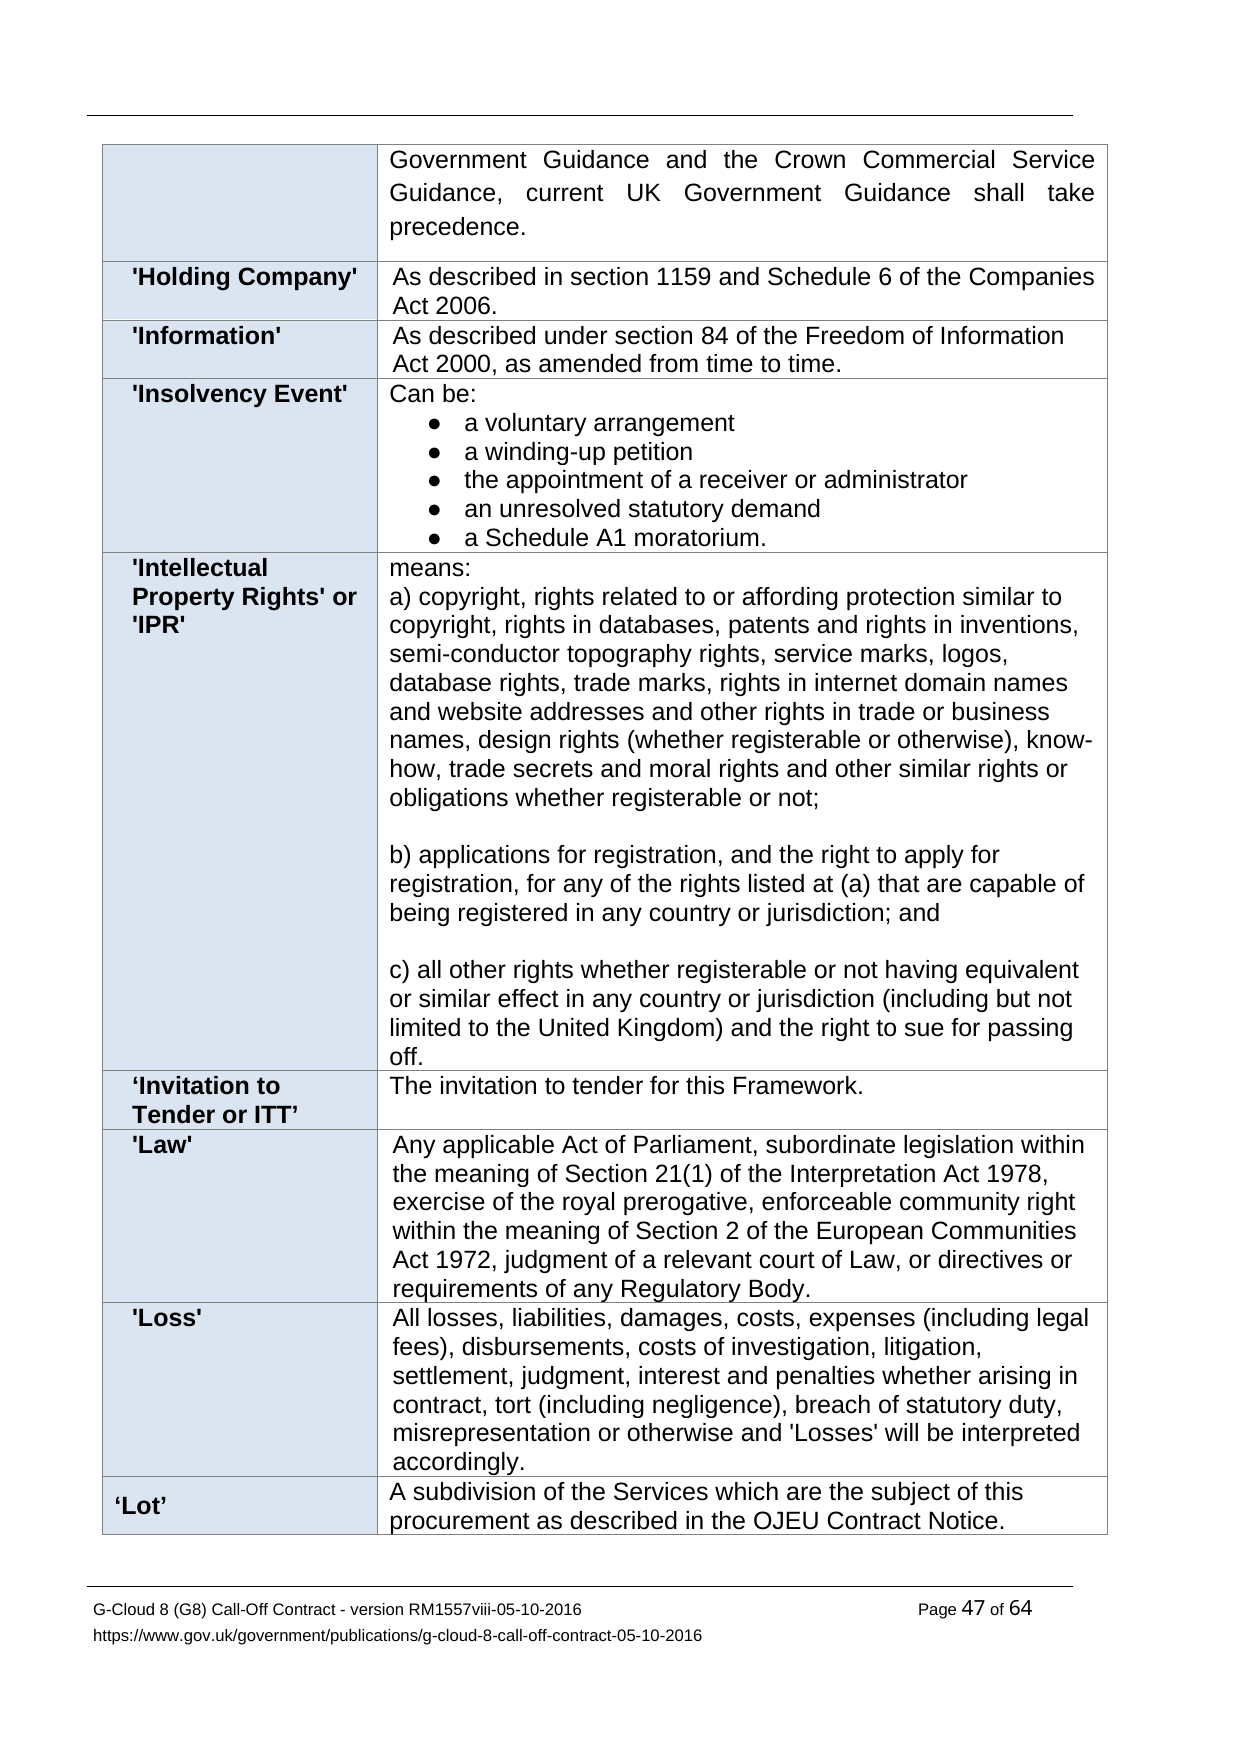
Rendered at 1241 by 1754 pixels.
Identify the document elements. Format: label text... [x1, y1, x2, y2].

table_cell 'Intellectual Property Rights' or 'IPR' [103, 553, 377, 1070]
table_cell 'Information' [103, 321, 377, 378]
table_cell A subdivision of the Services which are the subject of this procurement as described in the OJEU Contract Notice. [378, 1477, 1107, 1534]
table_cell All losses, liabilities, damages, costs, expenses (including legal fees), disbursements, costs of investigation, litigation, settlement, judgment, interest and penalties whether arising in contract, tort (including negligence), breach of statutory duty, misrepresentation or otherwise and 'Losses' will be interpreted accordingly. [378, 1303, 1107, 1476]
table_cell Any applicable Act of Parliament, subordinate legislation within the meaning of Section 21(1) of the Interpretation Act 1978, exercise of the royal prerogative, enforceable community right within the meaning of Section 2 of the European Communities Act 1972, judgment of a relevant court of Law, or directives or requirements of any Regulatory Body. [378, 1130, 1107, 1302]
table_cell As described in section 1159 and Schedule 6 of the Companies Act 2006. [378, 262, 1107, 319]
table_cell 'Holding Company' [103, 262, 377, 319]
table_cell [103, 145, 377, 261]
table_cell 'Loss' [103, 1303, 377, 1476]
table_cell Can be: a voluntary arrangement a winding-up petition the appointment of a receiver or administrator an unresolved statutory demand a Schedule A1 moratorium. [378, 379, 1107, 552]
table_cell means: a) copyright, rights related to or affording protection similar to copyright, rights in databases, patents and rights in inventions, semi-conductor topography rights, service marks, logos, database rights, trade marks, rights in internet domain names and website addresses and other rights in trade or business names, design rights (whether registerable or otherwise), know-how, trade secrets and moral rights and other similar rights or obligations whether registerable or not; b) applications for registration, and the right to apply for registration, for any of the rights listed at (a) that are capable of being registered in any country or jurisdiction; and c) all other rights whether registerable or not having equivalent or similar effect in any country or jurisdiction (including but not limited to the United Kingdom) and the right to sue for passing off. [378, 553, 1107, 1070]
table_cell The invitation to tender for this Framework. [378, 1071, 1107, 1129]
table_cell ‘Lot’ [103, 1477, 377, 1534]
table_cell 'Law' [103, 1130, 377, 1302]
table_cell 'Insolvency Event' [103, 379, 377, 552]
table_cell Government Guidance and the Crown Commercial Service Guidance, current UK Government Guidance shall take precedence. [378, 145, 1107, 261]
table_cell ‘Invitation to Tender or ITT’ [103, 1071, 377, 1129]
table_cell As described under section 84 of the Freedom of Information Act 2000, as amended from time to time. [378, 321, 1107, 378]
